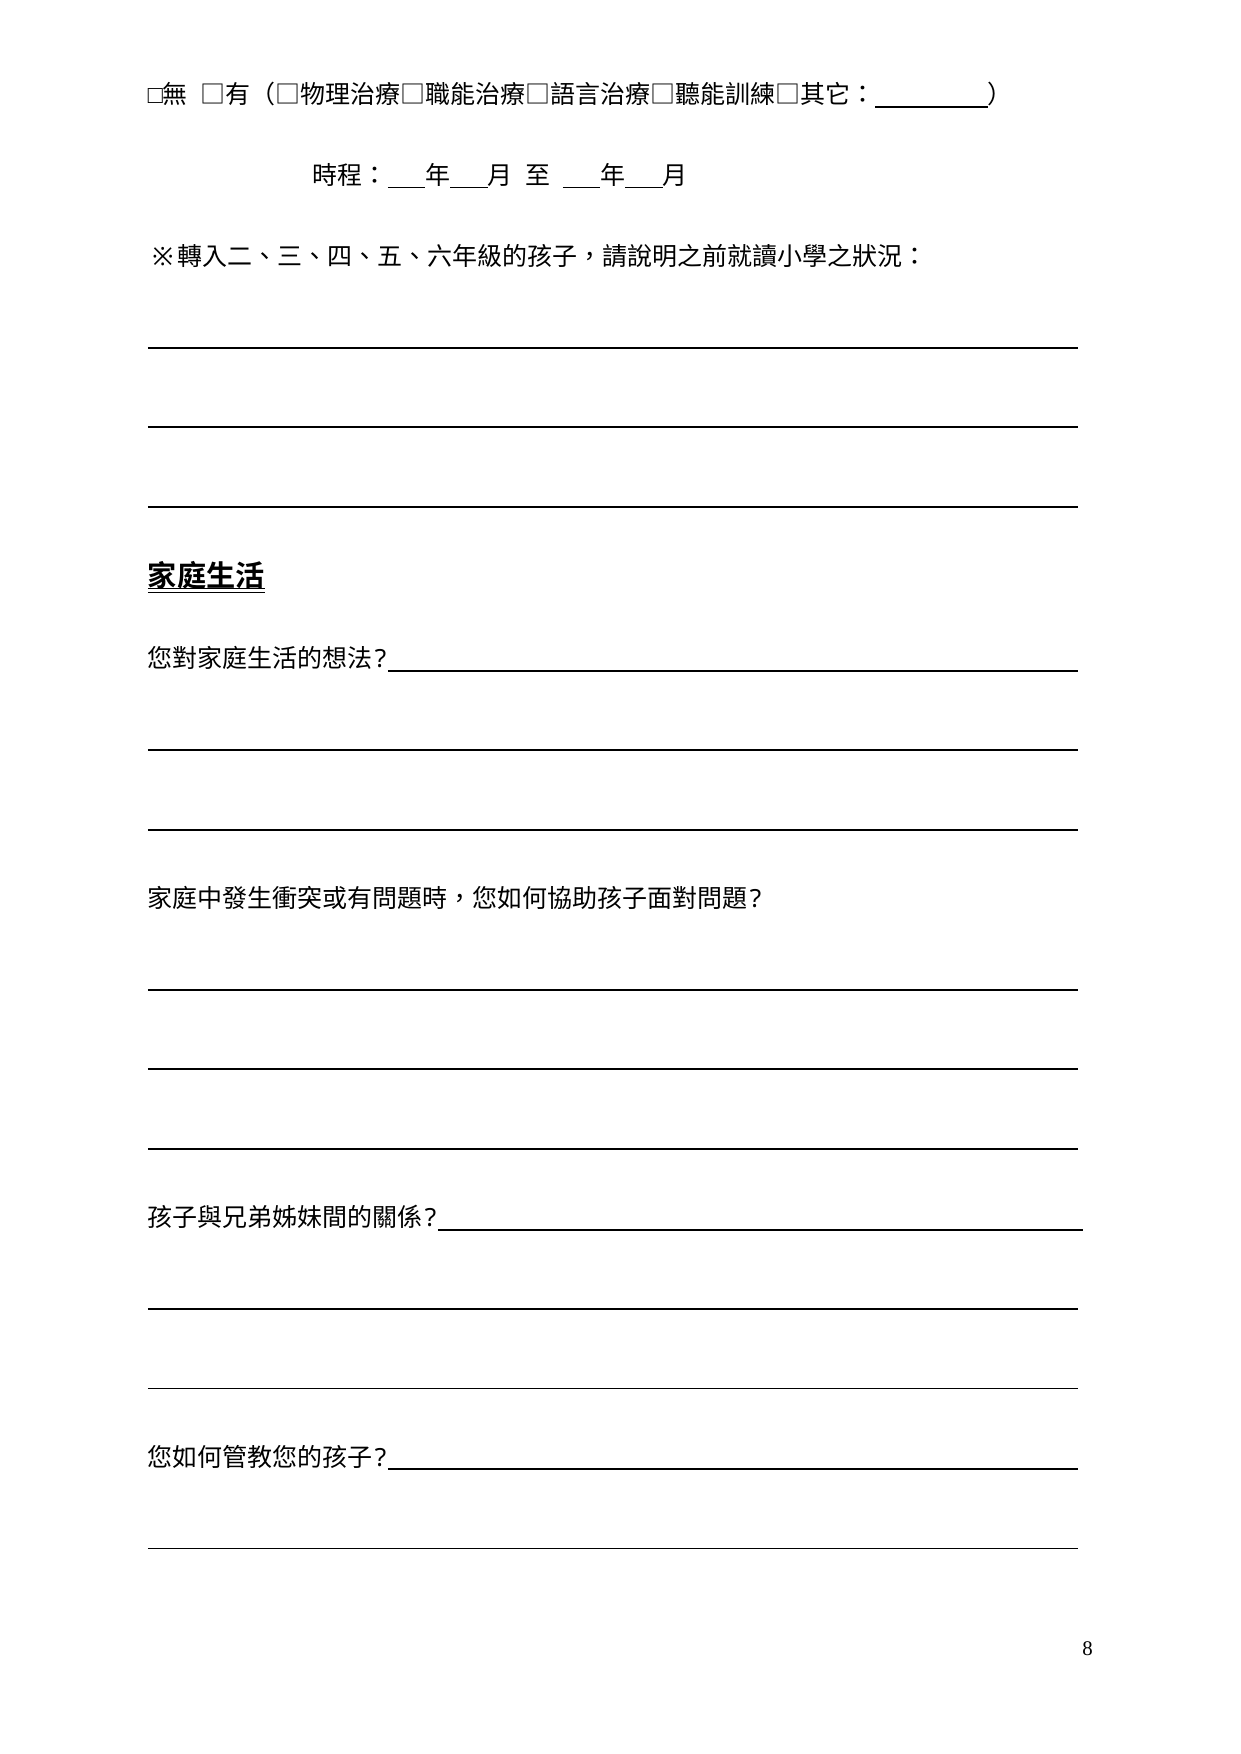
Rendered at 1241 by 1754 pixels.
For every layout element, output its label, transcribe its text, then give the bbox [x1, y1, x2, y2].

text 您對家庭生活的想法? [148, 615, 1092, 678]
text 家庭中發生衝突或有問題時，您如何協助孩子面對問題? [148, 855, 1092, 917]
text □無 □有（□物理治療□職能治療□語言治療□聽能訓練□其它： ） [148, 51, 1092, 114]
text 時程： 年 月 至 年 月 [148, 132, 1092, 194]
text 您如何管教您的孩子? [148, 1414, 1092, 1476]
text 孩子與兄弟姊妹間的關係? [148, 1174, 1092, 1237]
text ※轉入二、三、四、五、六年級的孩子，請說明之前就讀小學之狀況： [148, 213, 1092, 275]
text 家庭生活 [148, 532, 1092, 594]
